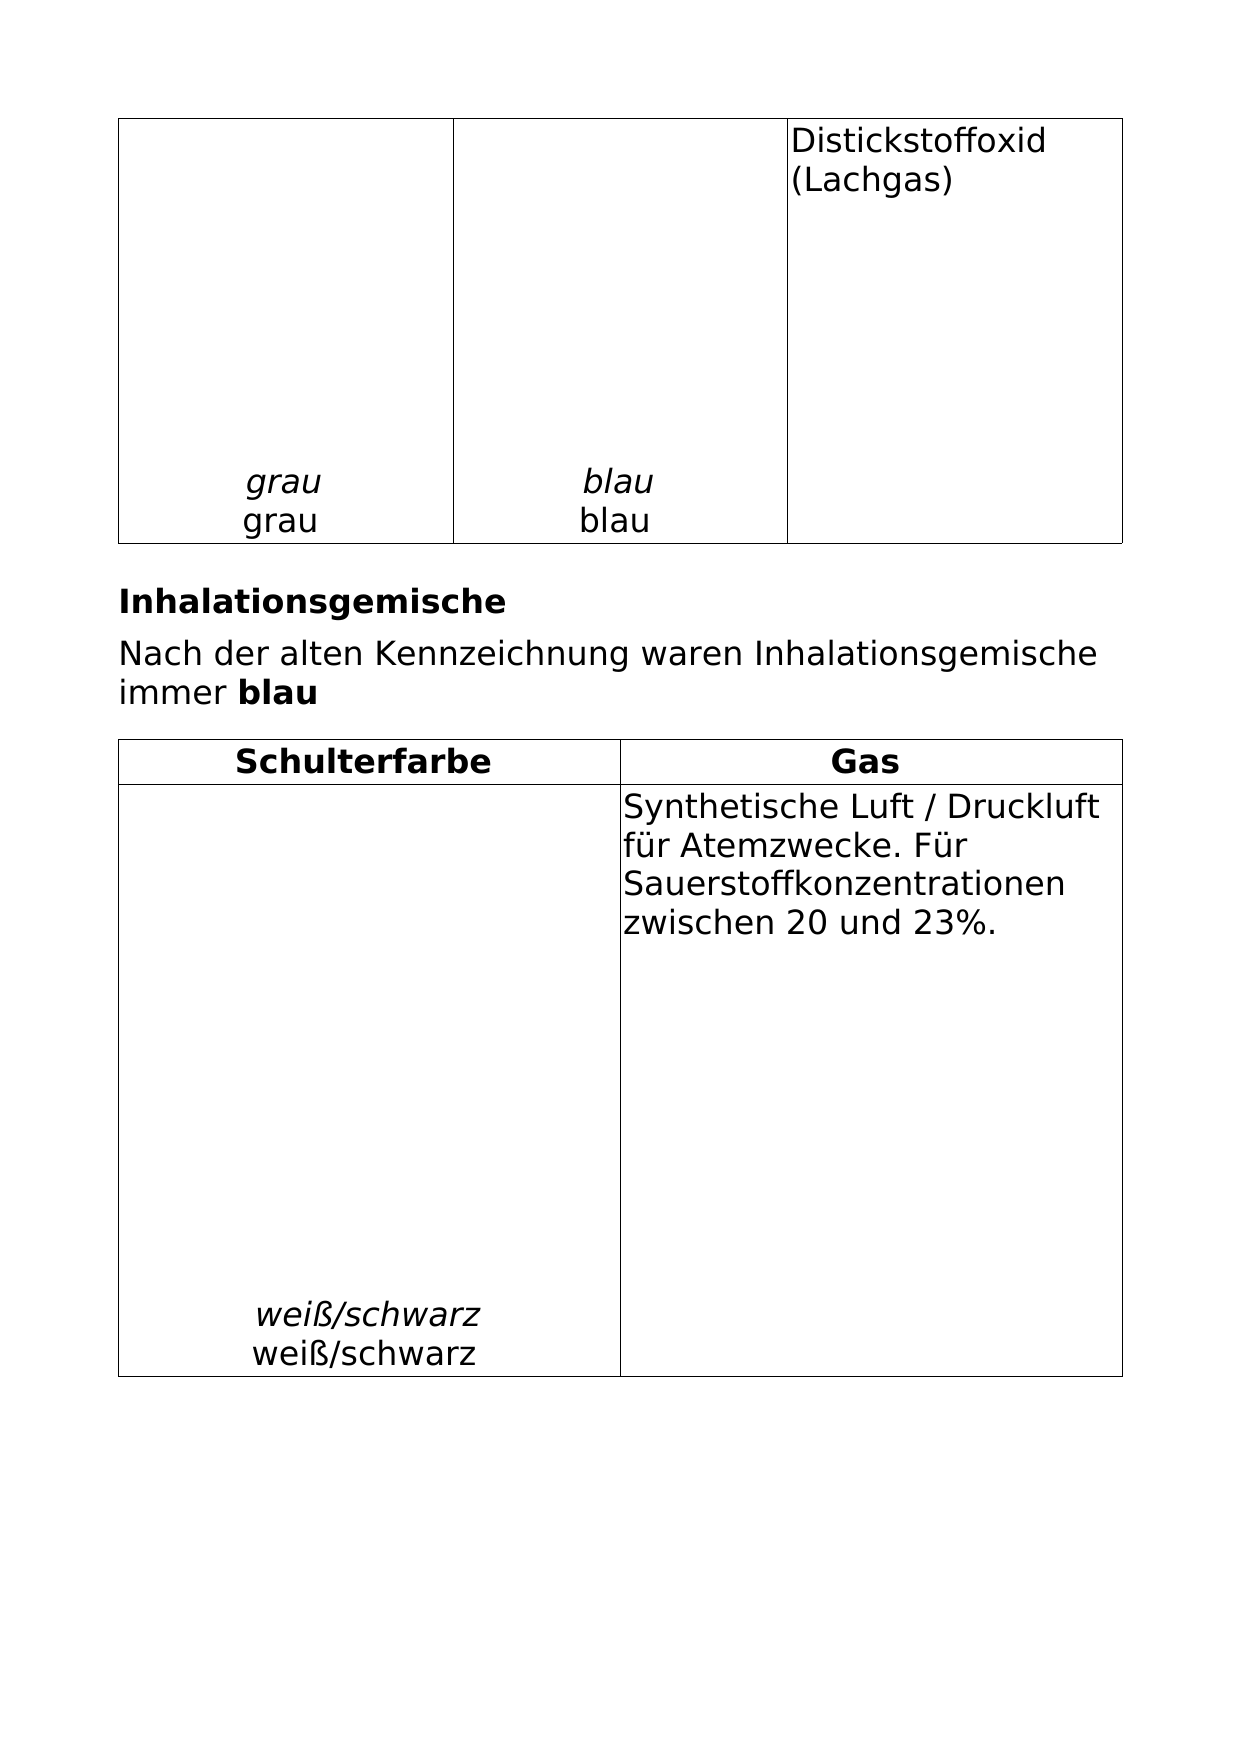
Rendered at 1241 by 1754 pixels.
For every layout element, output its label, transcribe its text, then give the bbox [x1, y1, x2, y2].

table_cell Distickstoffoxid (Lachgas) [788, 119, 1122, 543]
table_cell weiß/schwarz [119, 785, 620, 1376]
text Nach der alten Kennzeichnung waren Inhalationsgemische immer blau [118, 634, 1122, 712]
table_header Schulterfarbe [119, 740, 620, 784]
table_header Gas [621, 740, 1122, 784]
table_cell blau [454, 119, 787, 543]
table_cell Synthetische Luft / Druckluft für Atemzwecke. Für Sauerstoffkonzentrationen zwischen 20 und 23%. [621, 785, 1122, 1376]
table_cell grau [119, 119, 453, 543]
subtitle Inhalationsgemische [118, 583, 1122, 622]
